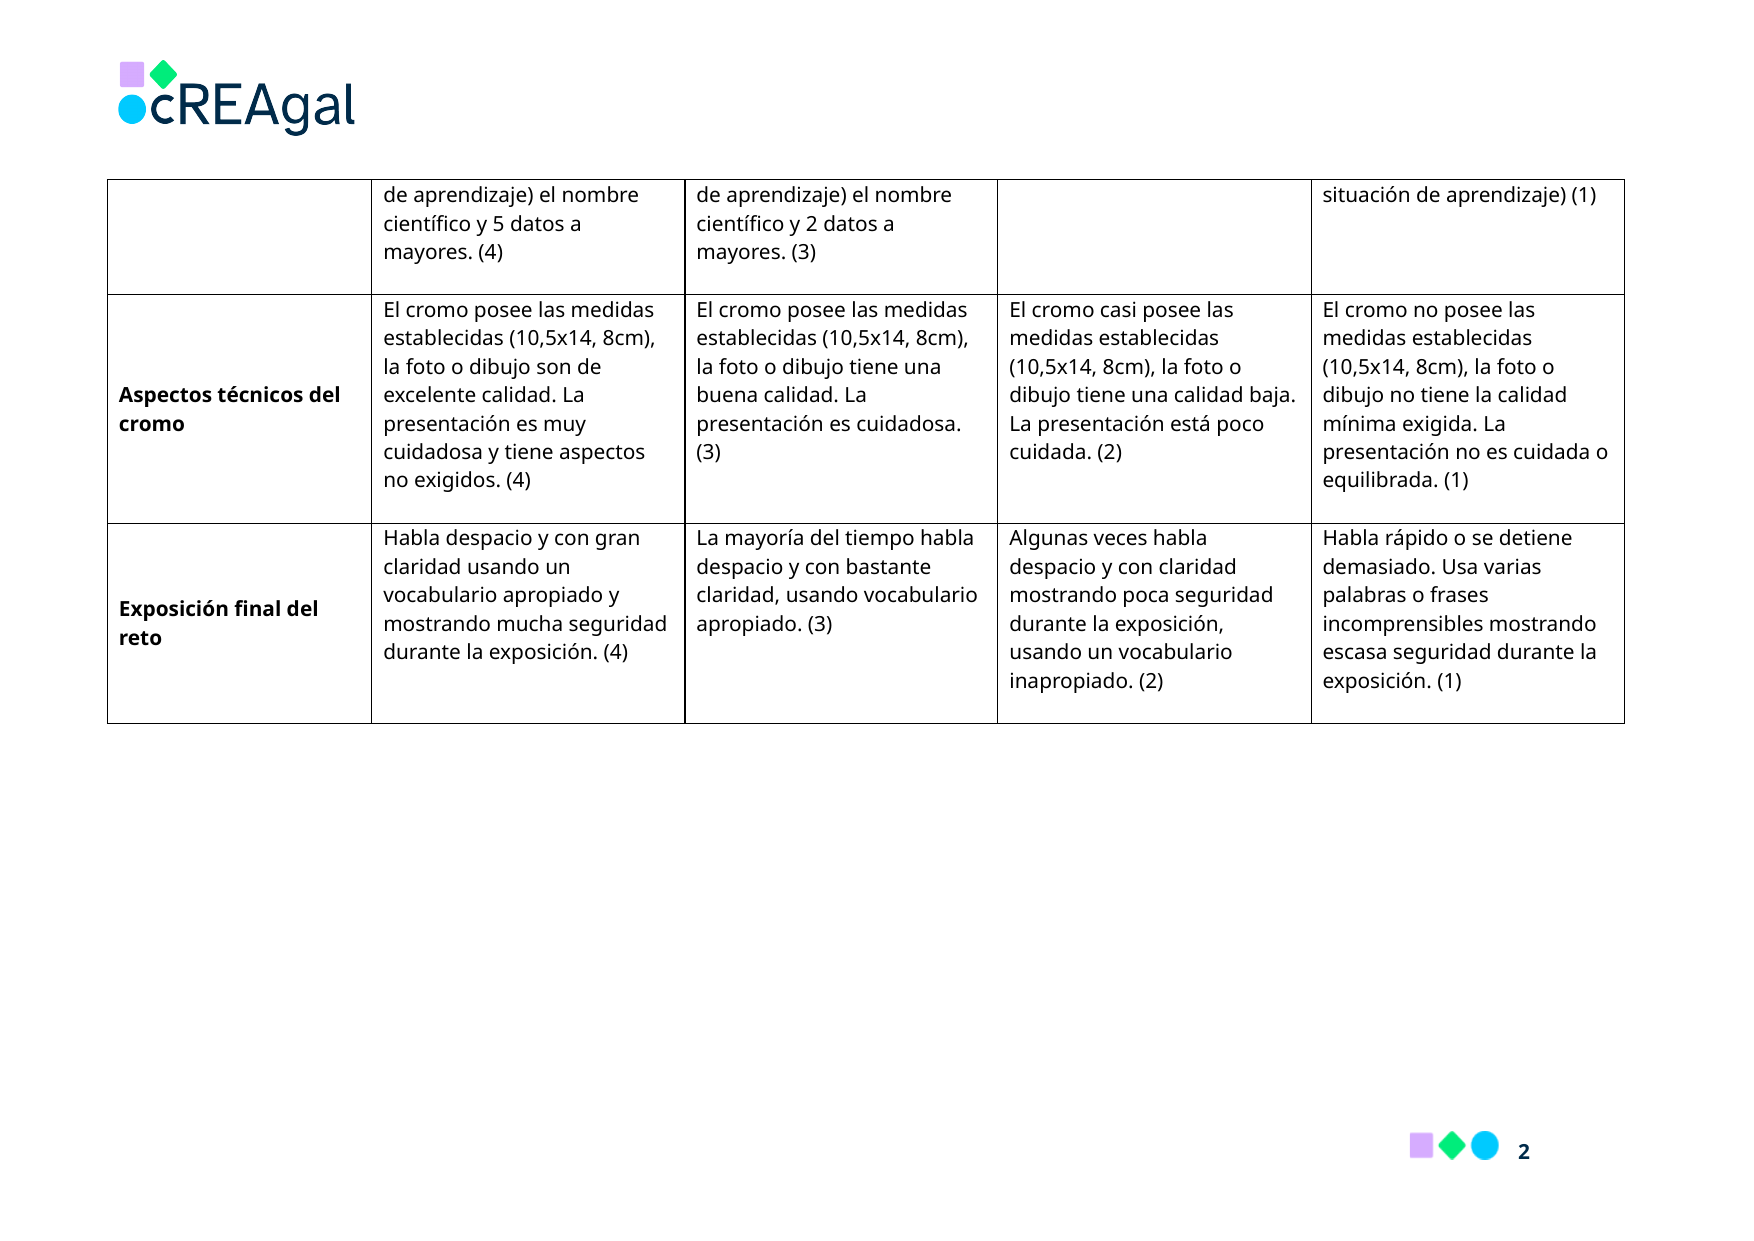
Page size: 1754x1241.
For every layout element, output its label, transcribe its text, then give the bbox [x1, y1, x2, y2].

picture [1409, 1131, 1482, 1160]
picture [118, 60, 355, 136]
table_cell [108, 180, 371, 294]
table_cell de aprendizaje) el nombre científico y 2 datos a mayores. (3) [686, 180, 997, 294]
table_cell El cromo casi posee las medidas establecidas (10,5x14, 8cm), la foto o dibujo tiene una calidad baja. La presentación está poco cuidada. (2) [998, 295, 1311, 522]
table_cell El cromo no posee las medidas establecidas (10,5x14, 8cm), la foto o dibujo no tiene la calidad mínima exigida. La presentación no es cuidada o equilibrada. (1) [1312, 295, 1624, 522]
table_cell Algunas veces habla despacio y con claridad mostrando poca seguridad durante la exposición, usando un vocabulario inapropiado. (2) [998, 524, 1311, 723]
table_cell situación de aprendizaje) (1) [1312, 180, 1624, 294]
table_cell Exposición final del reto [108, 524, 371, 723]
table_cell Habla rápido o se detiene demasiado. Usa varias palabras o frases incomprensibles mostrando escasa seguridad durante la exposición. (1) [1312, 524, 1624, 723]
picture [1488, 1148, 1499, 1160]
table_cell Habla despacio y con gran claridad usando un vocabulario apropiado y mostrando mucha seguridad durante la exposición. (4) [372, 524, 684, 723]
table_cell [998, 180, 1311, 294]
table_cell El cromo posee las medidas establecidas (10,5x14, 8cm), la foto o dibujo son de excelente calidad. La presentación es muy cuidadosa y tiene aspectos no exigidos. (4) [372, 295, 684, 522]
table_cell de aprendizaje) el nombre científico y 5 datos a mayores. (4) [372, 180, 684, 294]
picture [1489, 1131, 1499, 1142]
table_cell La mayoría del tiempo habla despacio y con bastante claridad, usando vocabulario apropiado. (3) [686, 524, 997, 723]
table_cell Aspectos técnicos del cromo [108, 295, 371, 522]
table_cell El cromo posee las medidas establecidas (10,5x14, 8cm), la foto o dibujo tiene una buena calidad. La presentación es cuidadosa. (3) [686, 295, 997, 522]
